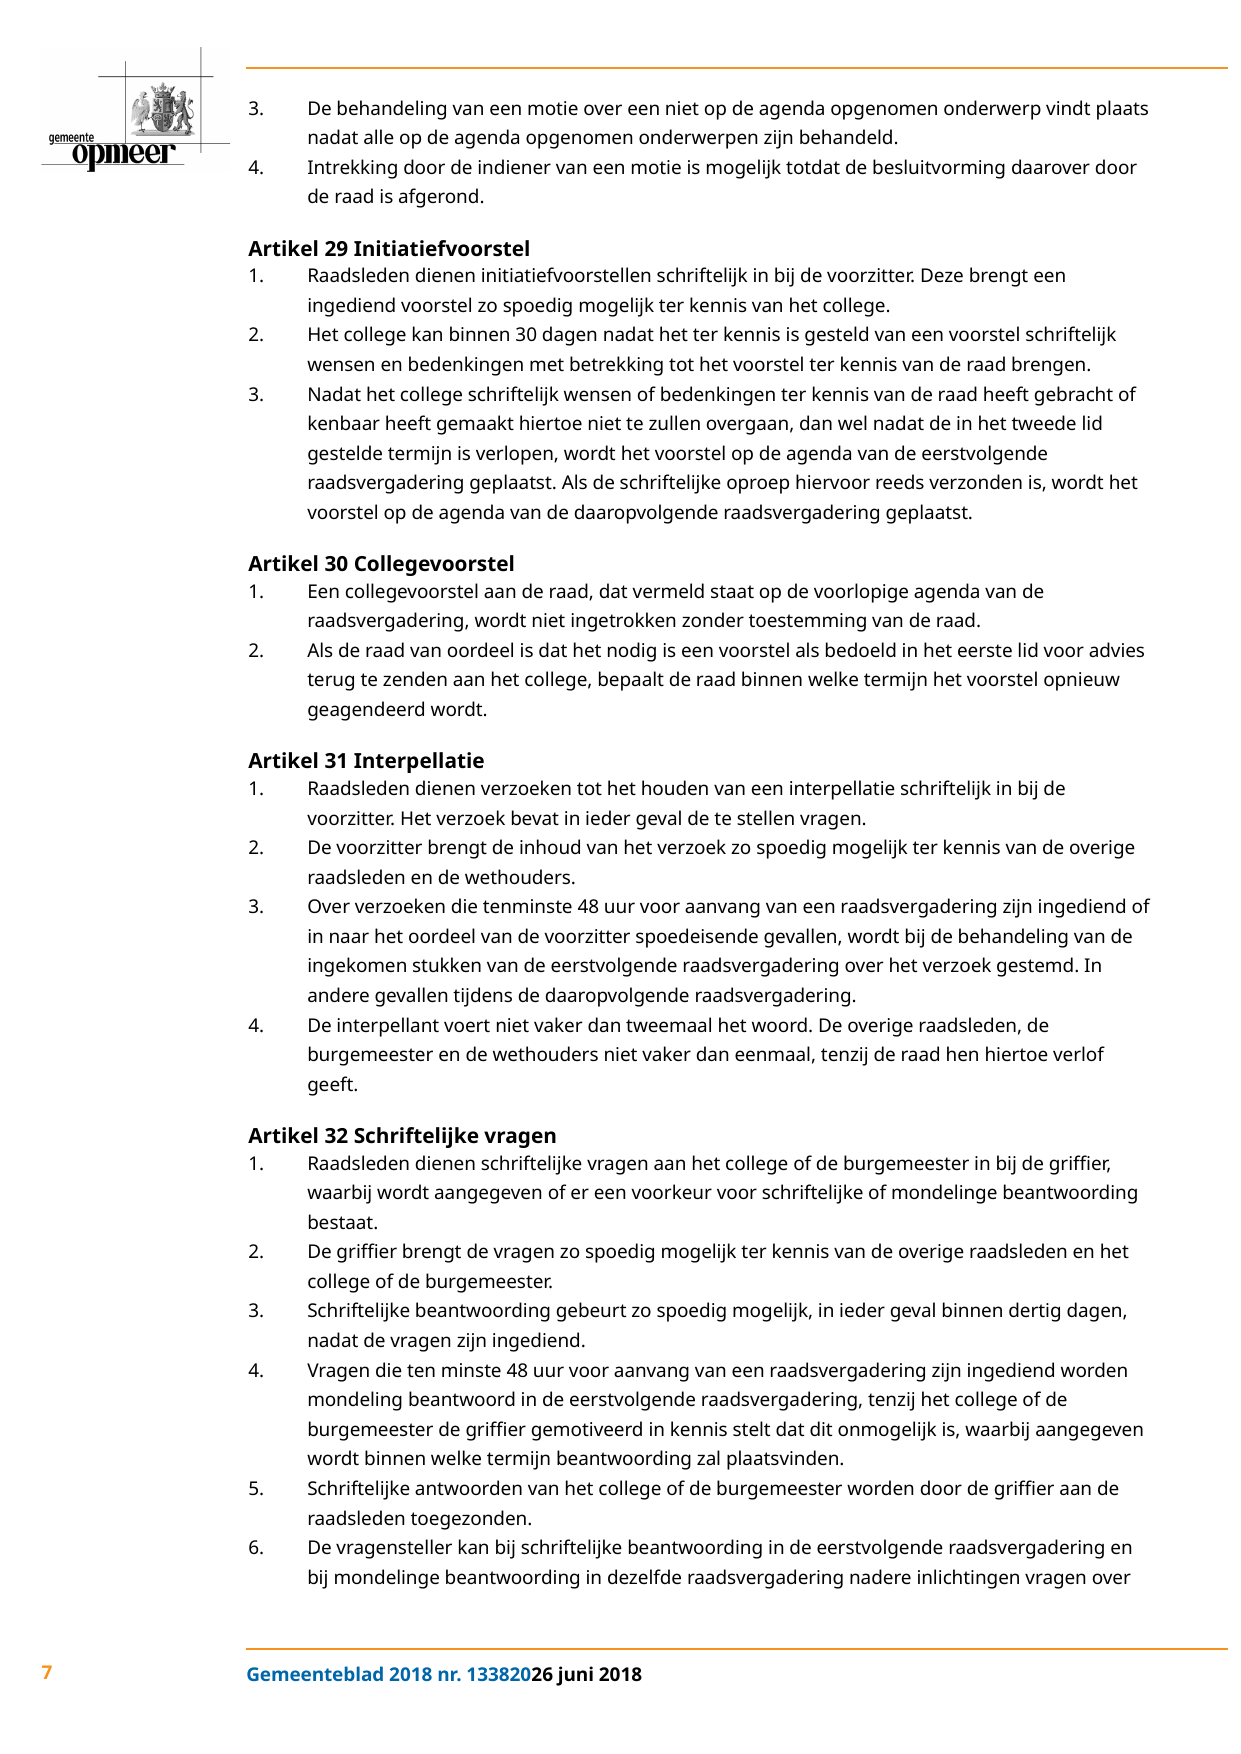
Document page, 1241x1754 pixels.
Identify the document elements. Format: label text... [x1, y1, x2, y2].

list Schriftelijke antwoorden van het college of de burgemeester worden door de griffier aan de raadsleden toegezonden. [248, 1475, 1152, 1531]
list Raadsleden dienen verzoeken tot het houden van een interpellatie schriftelijk in bij de voorzitter. Het verzoek bevat in ieder geval de te stellen vragen. [248, 775, 1152, 830]
list Het college kan binnen 30 dagen nadat het ter kennis is gesteld van een voorstel schriftelijk wensen en bedenkingen met betrekking tot het voorstel ter kennis van de raad brengen. [248, 322, 1152, 377]
list De vragensteller kan bij schriftelijke beantwoording in de eerstvolgende raadsvergadering en bij mondelinge beantwoording in dezelfde raadsvergadering nadere inlichtingen vragen over [248, 1534, 1152, 1590]
list De griffier brengt de vragen zo spoedig mogelijk ter kennis van de overige raadsleden en het college of de burgemeester. [248, 1238, 1152, 1294]
text Artikel 30 Collegevoorstel [248, 549, 1152, 578]
list Raadsleden dienen schriftelijke vragen aan het college of de burgemeester in bij de griffier, waarbij wordt aangegeven of er een voorkeur voor schriftelijke of mondelinge beantwoording bestaat. [248, 1150, 1152, 1235]
list Over verzoeken die tenminste 48 uur voor aanvang van een raadsvergadering zijn ingediend of in naar het oordeel van de voorzitter spoedeisende gevallen, wordt bij de behandeling van de ingekomen stukken van de eerstvolgende raadsvergadering over het verzoek gestemd. In andere gevallen tijdens de daaropvolgende raadsvergadering. [248, 893, 1152, 1008]
list De behandeling van een motie over een niet op de agenda opgenomen onderwerp vindt plaats nadat alle op de agenda opgenomen onderwerpen zijn behandeld. [248, 95, 1152, 150]
list Een collegevoorstel aan de raad, dat vermeld staat op de voorlopige agenda van de raadsvergadering, wordt niet ingetrokken zonder toestemming van de raad. [248, 578, 1152, 633]
text Artikel 32 Schriftelijke vragen [248, 1121, 1152, 1150]
list Intrekking door de indiener van een motie is mogelijk totdat de besluitvorming daarover door de raad is afgerond. [248, 154, 1152, 209]
list De interpellant voert niet vaker dan tweemaal het woord. De overige raadsleden, de burgemeester en de wethouders niet vaker dan eenmaal, tenzij de raad hen hiertoe verlof geeft. [248, 1012, 1152, 1097]
list Als de raad van oordeel is dat het nodig is een voorstel als bedoeld in het eerste lid voor advies terug te zenden aan het college, bepaalt de raad binnen welke termijn het voorstel opnieuw geagendeerd wordt. [248, 637, 1152, 722]
picture [41, 47, 231, 172]
text Artikel 29 Initiatiefvoorstel [248, 234, 1152, 262]
list De voorzitter brengt de inhoud van het verzoek zo spoedig mogelijk ter kennis van de overige raadsleden en de wethouders. [248, 834, 1152, 889]
list Raadsleden dienen initiatiefvoorstellen schriftelijk in bij de voorzitter. Deze brengt een ingediend voorstel zo spoedig mogelijk ter kennis van het college. [248, 262, 1152, 318]
text Artikel 31 Interpellatie [248, 747, 1152, 775]
list Nadat het college schriftelijk wensen of bedenkingen ter kennis van de raad heeft gebracht of kenbaar heeft gemaakt hiertoe niet te zullen overgaan, dan wel nadat de in het tweede lid gestelde termijn is verlopen, wordt het voorstel op de agenda van de eerstvolgende raadsvergadering geplaatst. Als de schriftelijke oproep hiervoor reeds verzonden is, wordt het voorstel op de agenda van de daaropvolgende raadsvergadering geplaatst. [248, 381, 1152, 525]
list Vragen die ten minste 48 uur voor aanvang van een raadsvergadering zijn ingediend worden mondeling beantwoord in de eerstvolgende raadsvergadering, tenzij het college of de burgemeester de griffier gemotiveerd in kennis stelt dat dit onmogelijk is, waarbij aangegeven wordt binnen welke termijn beantwoording zal plaatsvinden. [248, 1357, 1152, 1471]
list Schriftelijke beantwoording gebeurt zo spoedig mogelijk, in ieder geval binnen dertig dagen, nadat de vragen zijn ingediend. [248, 1298, 1152, 1353]
